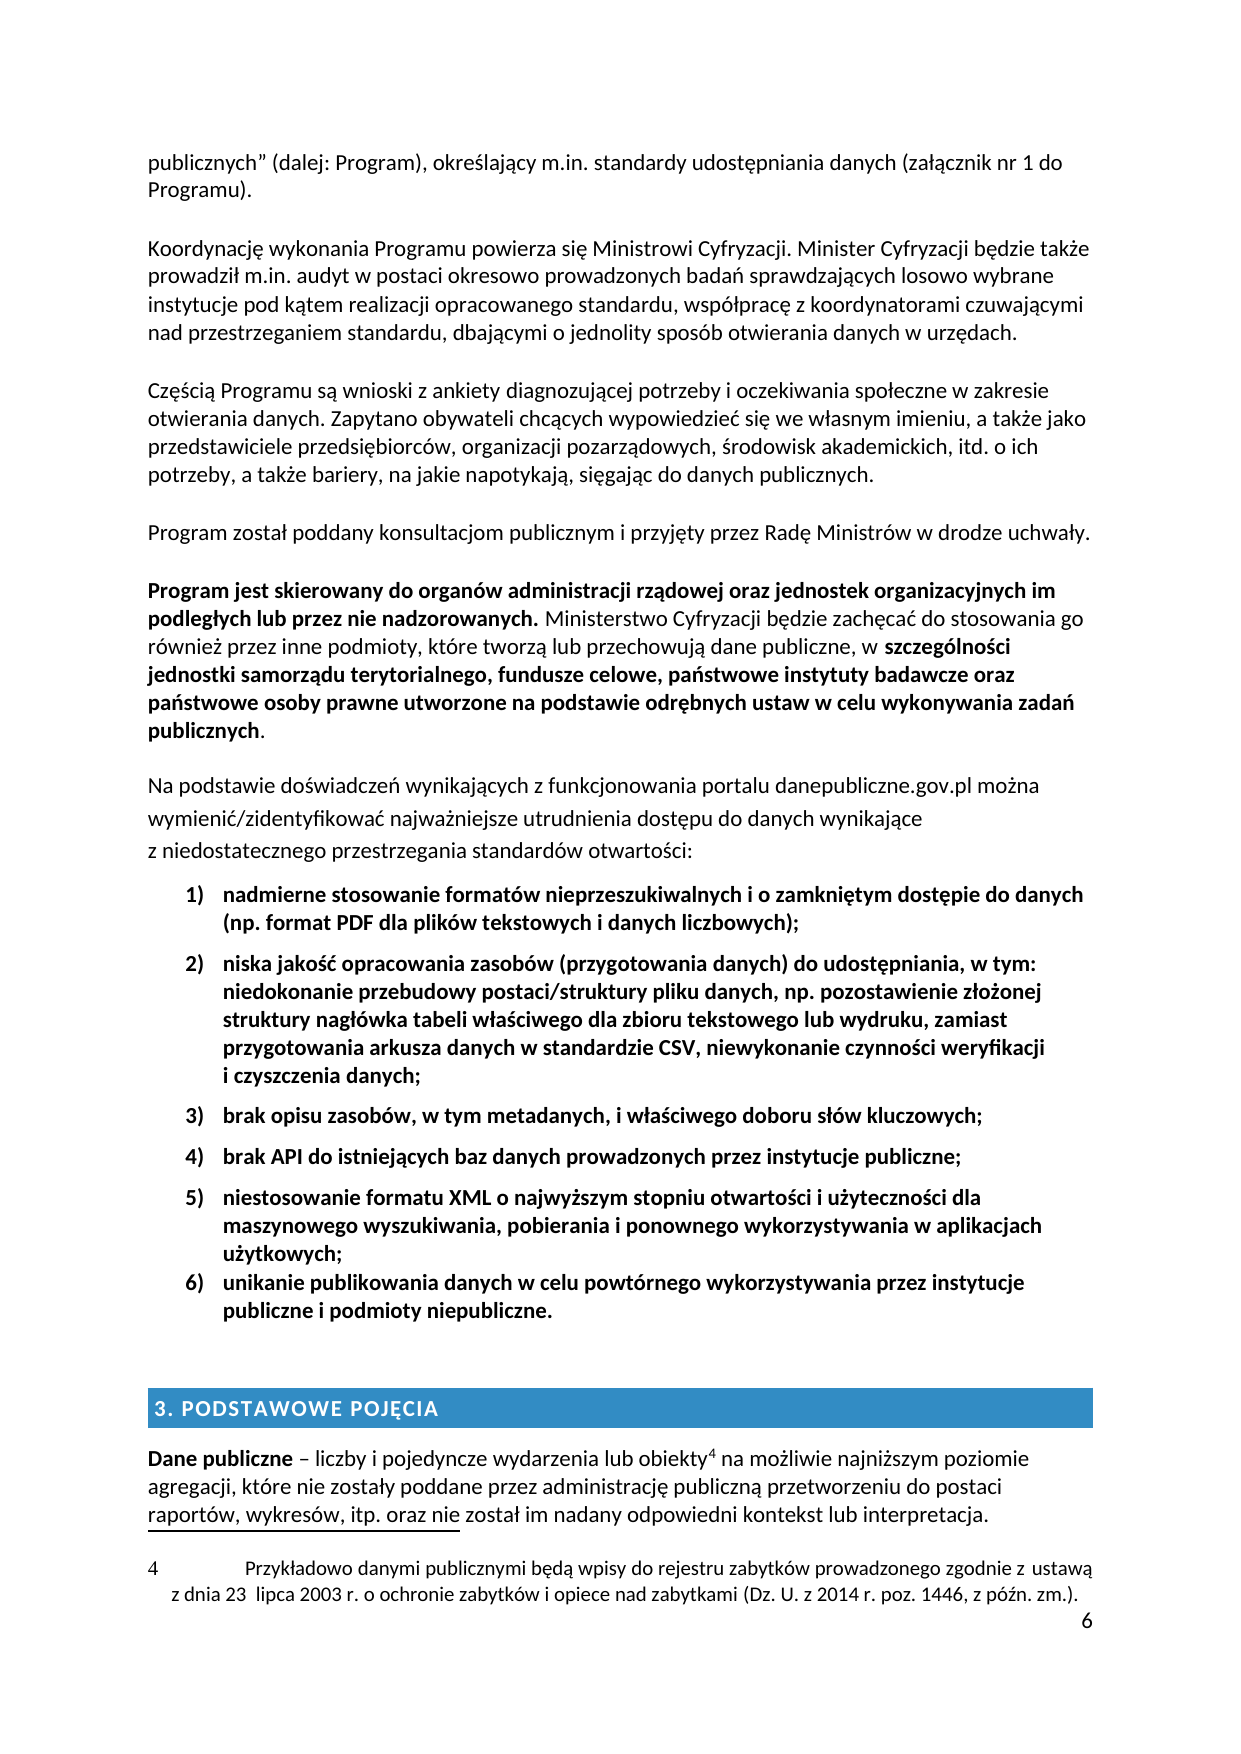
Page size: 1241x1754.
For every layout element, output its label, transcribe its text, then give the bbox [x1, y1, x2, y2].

text Na podstawie doświadczeń wynikających z funkcjonowania portalu danepubliczne.gov.pl można wymienić/zidentyfikować najważniejsze utrudnienia dostępu do danych wynikające z niedostatecznego przestrzegania standardów otwartości: [148, 771, 1093, 864]
list niska jakość opracowania zasobów (przygotowania danych) do udostępniania, w tym: niedokonanie przebudowy postaci/struktury pliku danych, np. pozostawienie złożonej struktury nagłówka tabeli właściwego dla zbioru tekstowego lub wydruku, zamiast przygotowania arkusza danych w standardzie CSV, niewykonanie czynności weryfikacji i czyszczenia danych; [185, 949, 1093, 1089]
list unikanie publikowania danych w celu powtórnego wykorzystywania przez instytucje publiczne i podmioty niepubliczne. [185, 1268, 1093, 1324]
text 3. podstawowe pojęcia [154, 1394, 1086, 1422]
list brak opisu zasobów, w tym metadanych, i właściwego doboru słów kluczowych; [185, 1102, 1093, 1130]
list brak API do istniejących baz danych prowadzonych przez instytucje publiczne; [185, 1142, 1093, 1170]
text Częścią Programu są wnioski z ankiety diagnozującej potrzeby i oczekiwania społeczne w zakresie otwierania danych. Zapytano obywateli chcących wypowiedzieć się we własnym imieniu, a także jako przedstawiciele przedsiębiorców, organizacji pozarządowych, środowisk akademickich, itd. o ich potrzeby, a także bariery, na jakie napotykają, sięgając do danych publicznych. [148, 376, 1093, 488]
text Przykładowo danymi publicznymi będą wpisy do rejestru zabytków prowadzonego zgodnie z ustawą z dnia 23 lipca 2003 r. o ochronie zabytków i opiece nad zabytkami (Dz. U. z 2014 r. poz. 1446, z późn. zm.). [148, 1556, 1093, 1606]
text Program jest skierowany do organów administracji rządowej oraz jednostek organizacyjnych im podległych lub przez nie nadzorowanych. Ministerstwo Cyfryzacji będzie zachęcać do stosowania go również przez inne podmioty, które tworzą lub przechowują dane publiczne, w szczególności jednostki samorządu terytorialnego, fundusze celowe, państwowe instytuty badawcze oraz państwowe osoby prawne utworzone na podstawie odrębnych ustaw w celu wykonywania zadań publicznych. [148, 576, 1093, 744]
text Program został poddany konsultacjom publicznym i przyjęty przez Radę Ministrów w drodze uchwały. [148, 518, 1093, 546]
text publicznych” (dalej: Program), określający m.in. standardy udostępniania danych (załącznik nr 1 do Programu). [148, 148, 1093, 204]
list nadmierne stosowanie formatów nieprzeszukiwalnych i o zamkniętym dostępie do danych (np. format PDF dla plików tekstowych i danych liczbowych); [185, 881, 1093, 937]
text Dane publiczne – liczby i pojedyncze wydarzenia lub obiekty na możliwie najniższym poziomie agregacji, które nie zostały poddane przez administrację publiczną przetworzeniu do postaci raportów, wykresów, itp. oraz nie został im nadany odpowiedni kontekst lub interpretacja. [148, 1444, 1093, 1528]
list niestosowanie formatu XML o najwyższym stopniu otwartości i użyteczności dla maszynowego wyszukiwania, pobierania i ponownego wykorzystywania w aplikacjach użytkowych; [185, 1183, 1093, 1267]
text Koordynację wykonania Programu powierza się Ministrowi Cyfryzacji. Minister Cyfryzacji będzie także prowadził m.in. audyt w postaci okresowo prowadzonych badań sprawdzających losowo wybrane instytucje pod kątem realizacji opracowanego standardu, współpracę z koordynatorami czuwającymi nad przestrzeganiem standardu, dbającymi o jednolity sposób otwierania danych w urzędach. [148, 234, 1093, 346]
